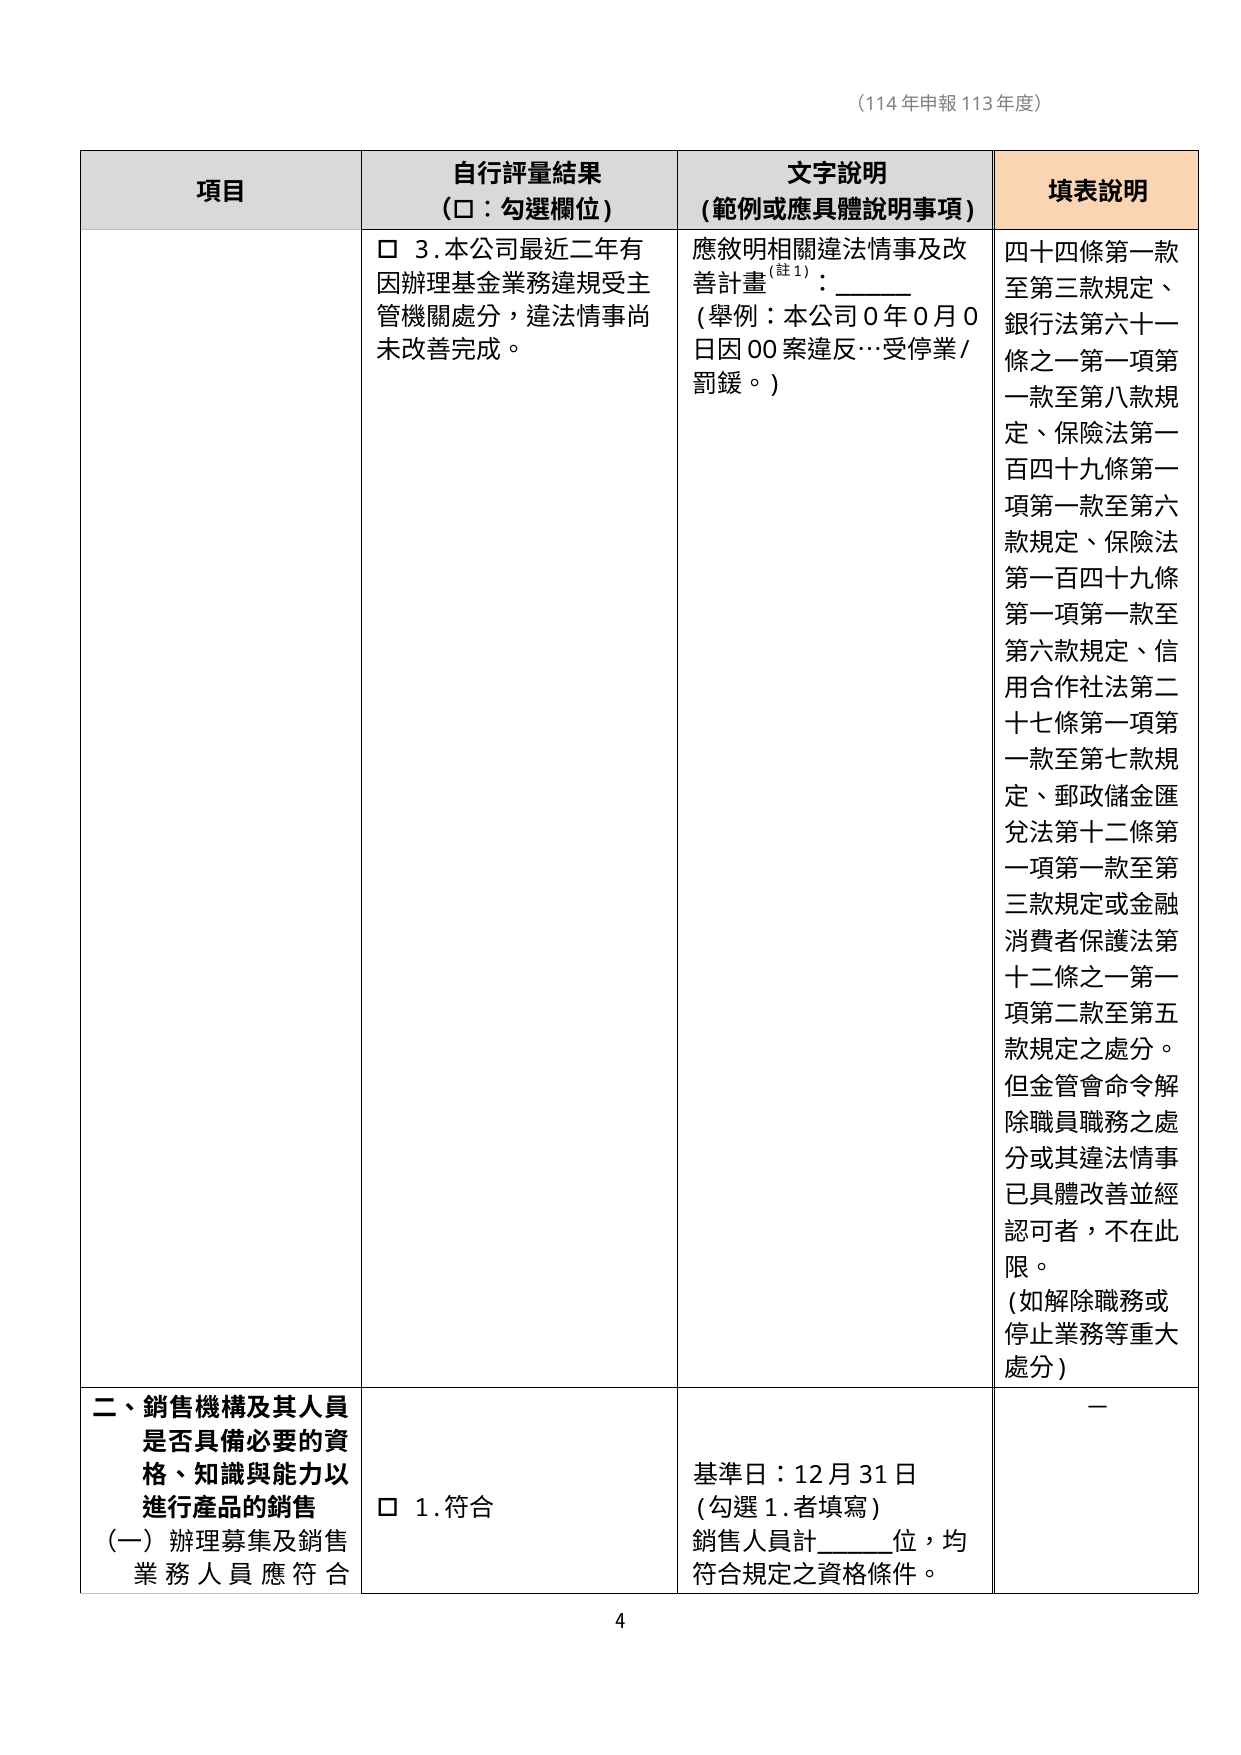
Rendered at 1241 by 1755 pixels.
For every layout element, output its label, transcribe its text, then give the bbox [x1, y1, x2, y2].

table_cell (勾選2.者填寫) 應敘明金管會認可改善情形：______ (舉例：Ο年Ο月Ο日因ΟΟ案違反…受停業/罰鍰，並於Ο年Ο月Ο日函報主管機關缺失改善情形，業獲認可。) (勾選3.者填寫) 應敘明相關違法情事及改善計畫(註1)：_____ (舉例：本公司Ο年Ο月Ο日因ΟΟ案違反…受停業/罰鍰。) [678, 230, 992, 1386]
table_cell 基準日：12月31日 (勾選1.者填寫) 銷售人員計_____位，均符合規定之資格條件。 (勾選2.者填寫) 1.銷售人員計____位，其中有____位，未符合相關資格條件。 2.原因及改善計晝(註1) [678, 1388, 992, 1593]
table_cell [81, 230, 361, 1386]
table_cell － [995, 1388, 1198, 1593]
table_cell 四十四條第一款至第三款規定、銀行法第六十一條之一第一項第一款至第八款規定、保險法第一百四十九條第一項第一款至第六款規定、保險法第一百四十九條第一項第一款至第六款規定、信用合作社法第二十七條第一項第一款至第七款規定、郵政儲金匯兌法第十二條第一項第一款至第三款規定或金融消費者保護法第十二條之一第一項第二款至第五款規定之處分。但金管會命令解除職員職務之處分或其違法情事已具體改善並經認可者，不在此限。 (如解除職務或停止業務等重大處分) [995, 230, 1198, 1386]
table_header 填表說明 [995, 151, 1198, 229]
table_cell 二、銷售機構及其人員是否具備必要的資格、知識與能力以進行產品的銷售 （一）辦理募集及銷售業務人員應符合 [81, 1388, 361, 1593]
table_header 項目 [81, 151, 361, 229]
table_cell  3.本公司最近二年有因辦理基金業務違規受主管機關處分，違法情事尚未改善完成。 [362, 230, 677, 1386]
table_header 文字說明 (範例或應具體說明事項) [678, 151, 992, 229]
table_header 自行評量結果 （：勾選欄位) [362, 151, 677, 229]
table_cell  1.符合 [362, 1388, 677, 1593]
